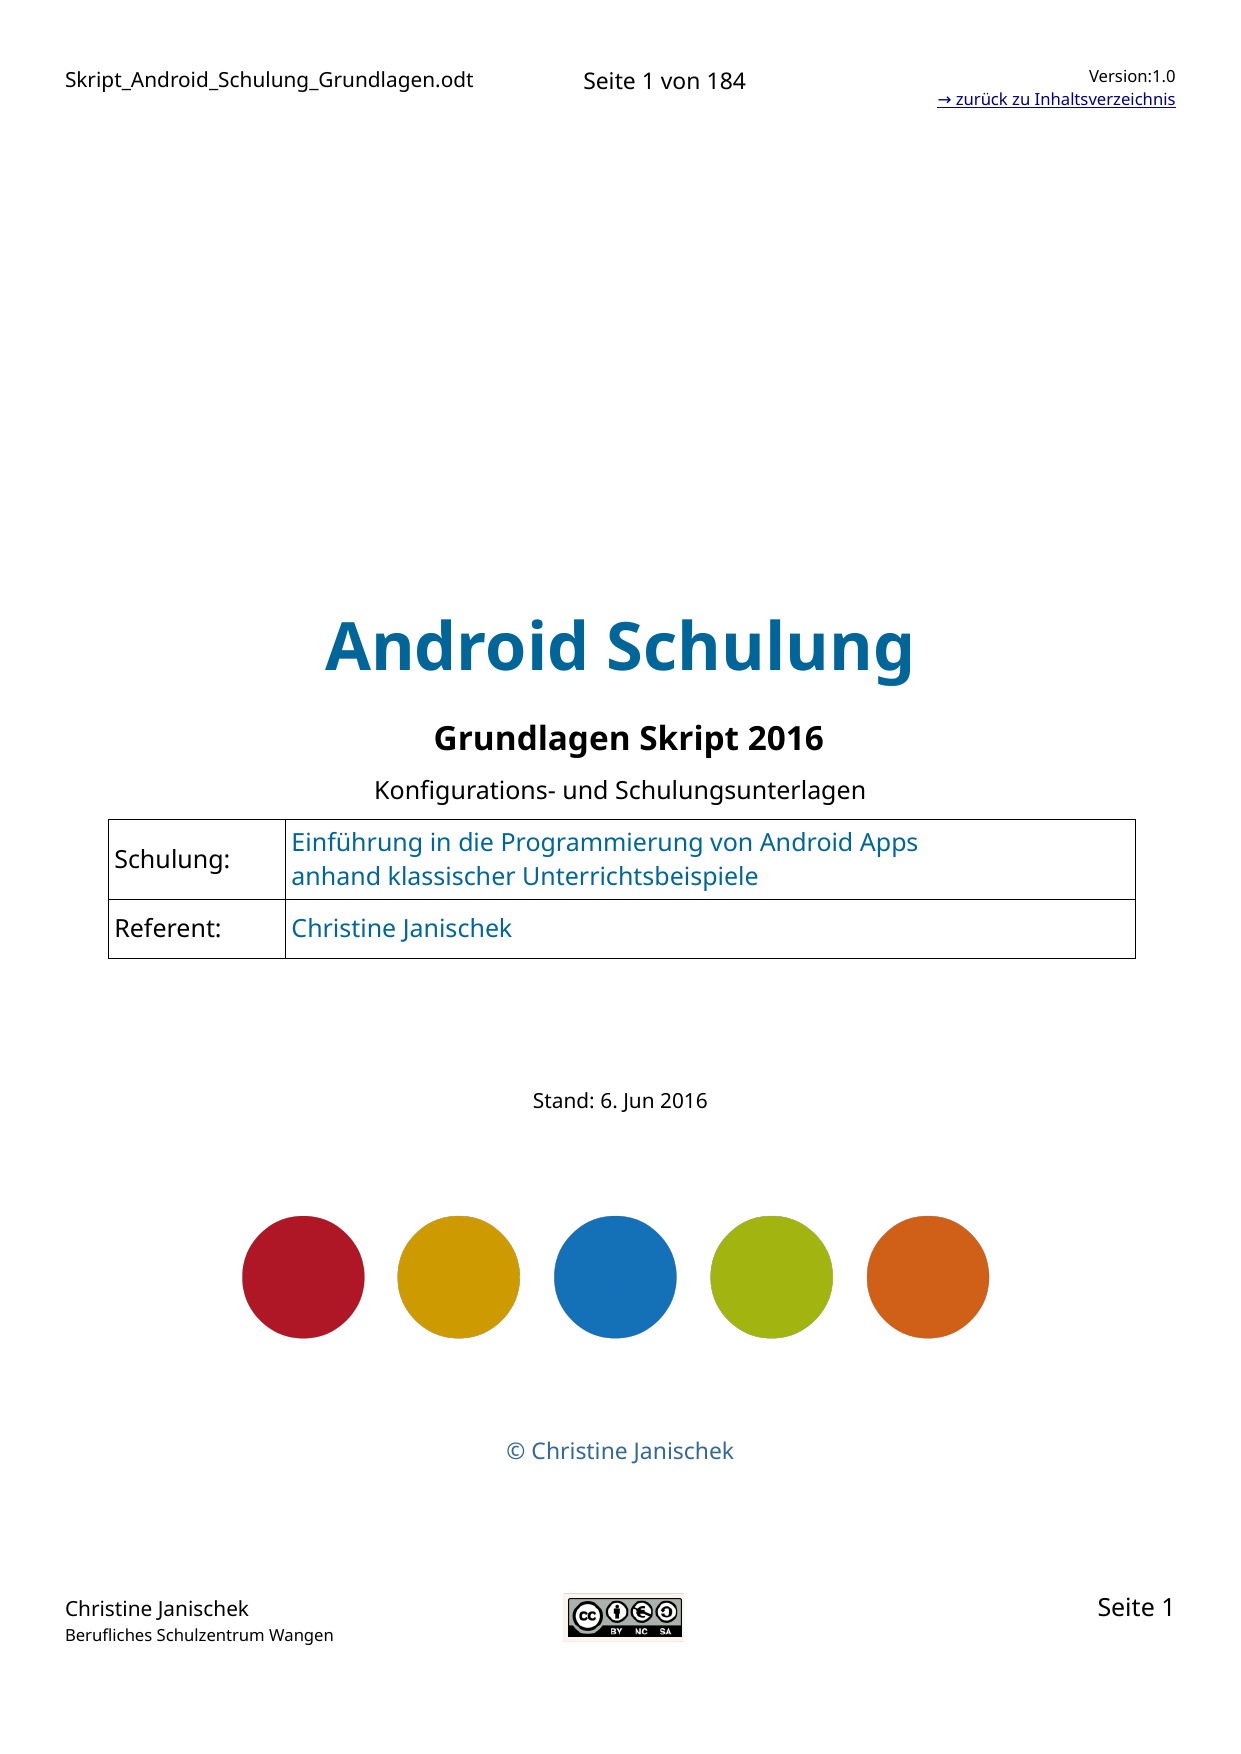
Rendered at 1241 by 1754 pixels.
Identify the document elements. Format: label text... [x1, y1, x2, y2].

text © Christine Janischek [59, 1435, 1181, 1466]
subtitle Grundlagen Skript 2016 [59, 714, 1181, 760]
table_cell Referent: [109, 900, 285, 958]
text Konfigurations- und Schulungsunterlagen [59, 772, 1181, 806]
text Android Schulung [59, 599, 1181, 689]
table_cell Christine Janischek [286, 900, 1135, 958]
picture [236, 1172, 1004, 1367]
table_header Schulung: [109, 820, 285, 899]
text Stand: 6. Jun 2016 [59, 1086, 1181, 1115]
picture [563, 1592, 685, 1642]
table_header Einführung in die Programmierung von Android Apps anhand klassischer Unterrichtsbeispiele [286, 820, 1135, 899]
